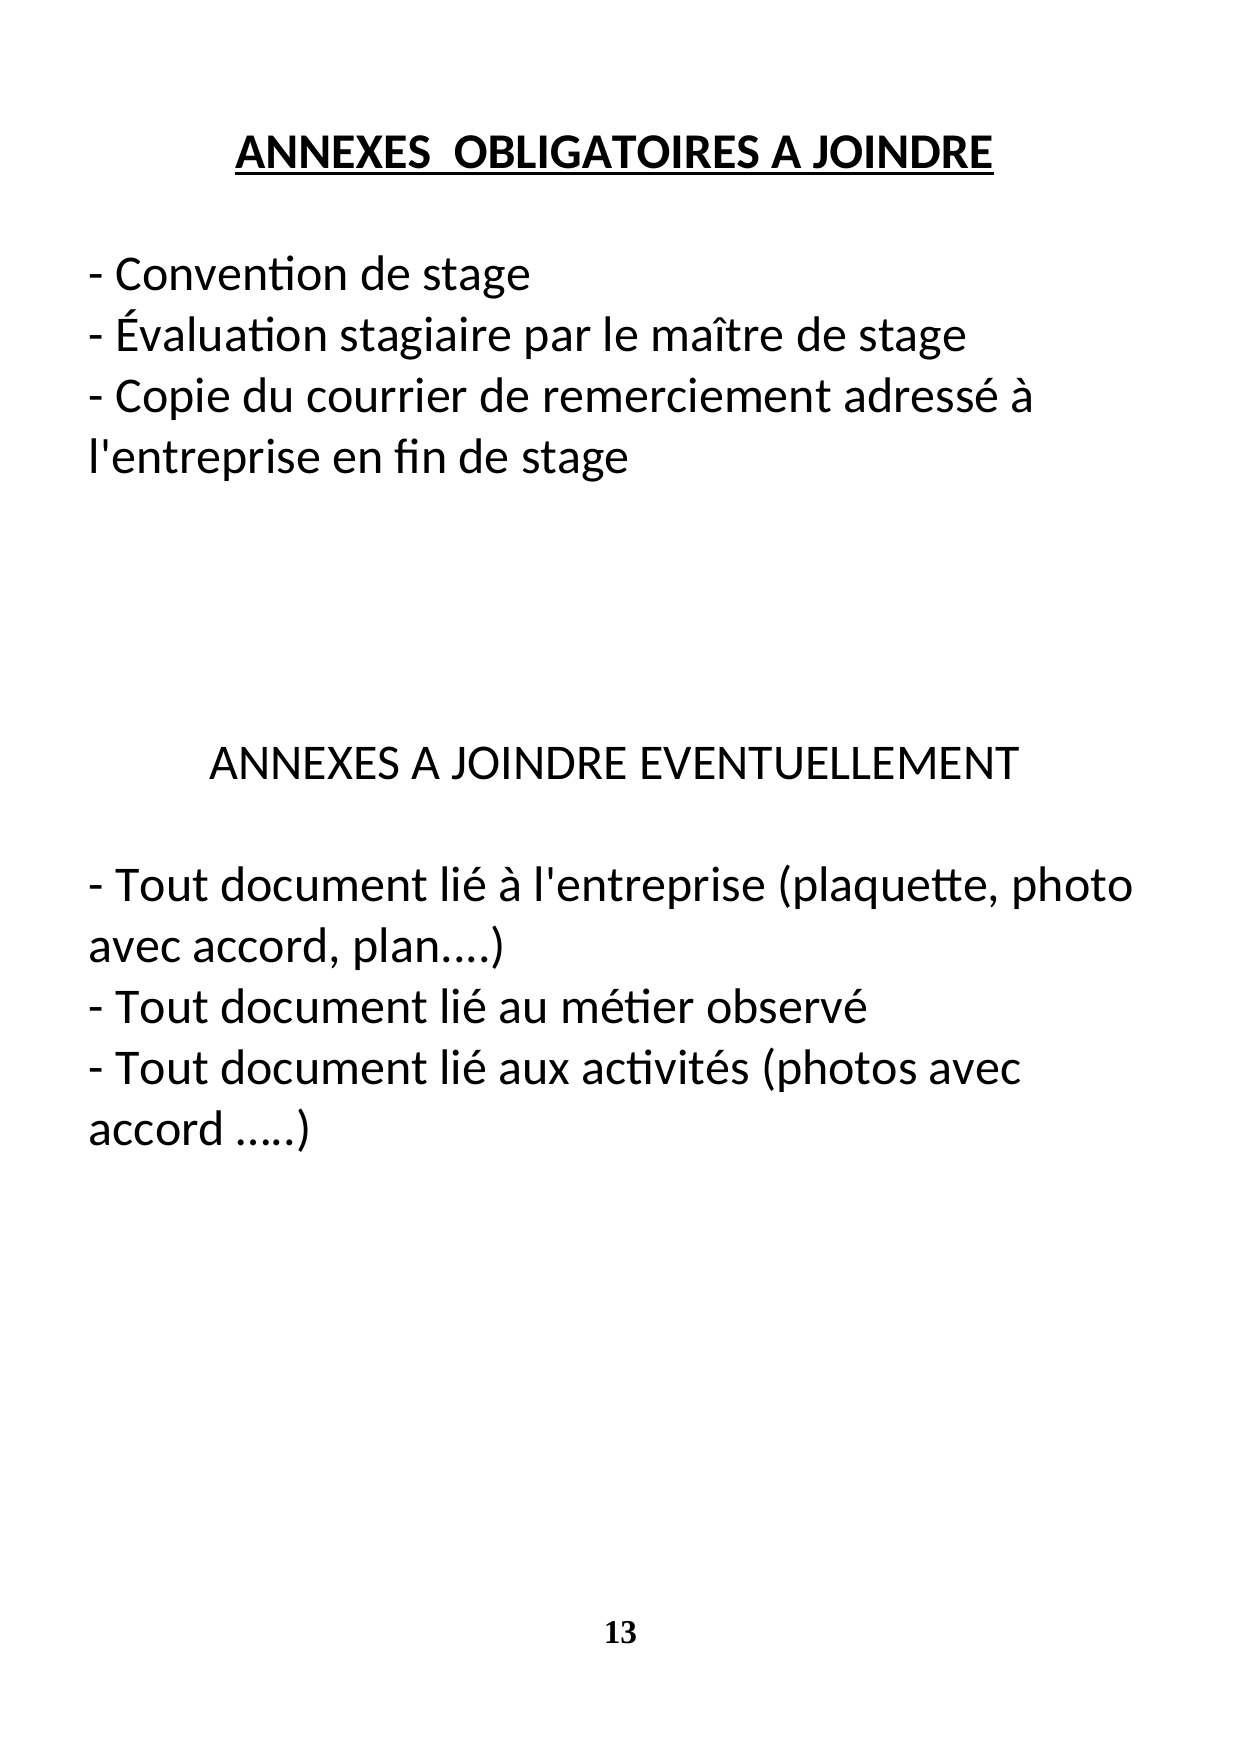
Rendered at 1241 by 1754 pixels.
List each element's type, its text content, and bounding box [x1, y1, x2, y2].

text ANNEXES OBLIGATOIRES A JOINDRE [89, 120, 1152, 181]
text ANNEXES A JOINDRE EVENTUELLEMENT [89, 731, 1152, 792]
text - Tout document lié aux activités (photos avec accord …..) [89, 1036, 1152, 1158]
text - Convention de stage [89, 242, 1152, 303]
text - Évaluation stagiaire par le maître de stage [89, 303, 1152, 364]
text - Tout document lié à l'entreprise (plaquette, photo avec accord, plan....) [89, 853, 1152, 975]
text - Tout document lié au métier observé [89, 975, 1152, 1036]
text - Copie du courrier de remerciement adressé à l'entreprise en fin de stage [89, 364, 1152, 486]
